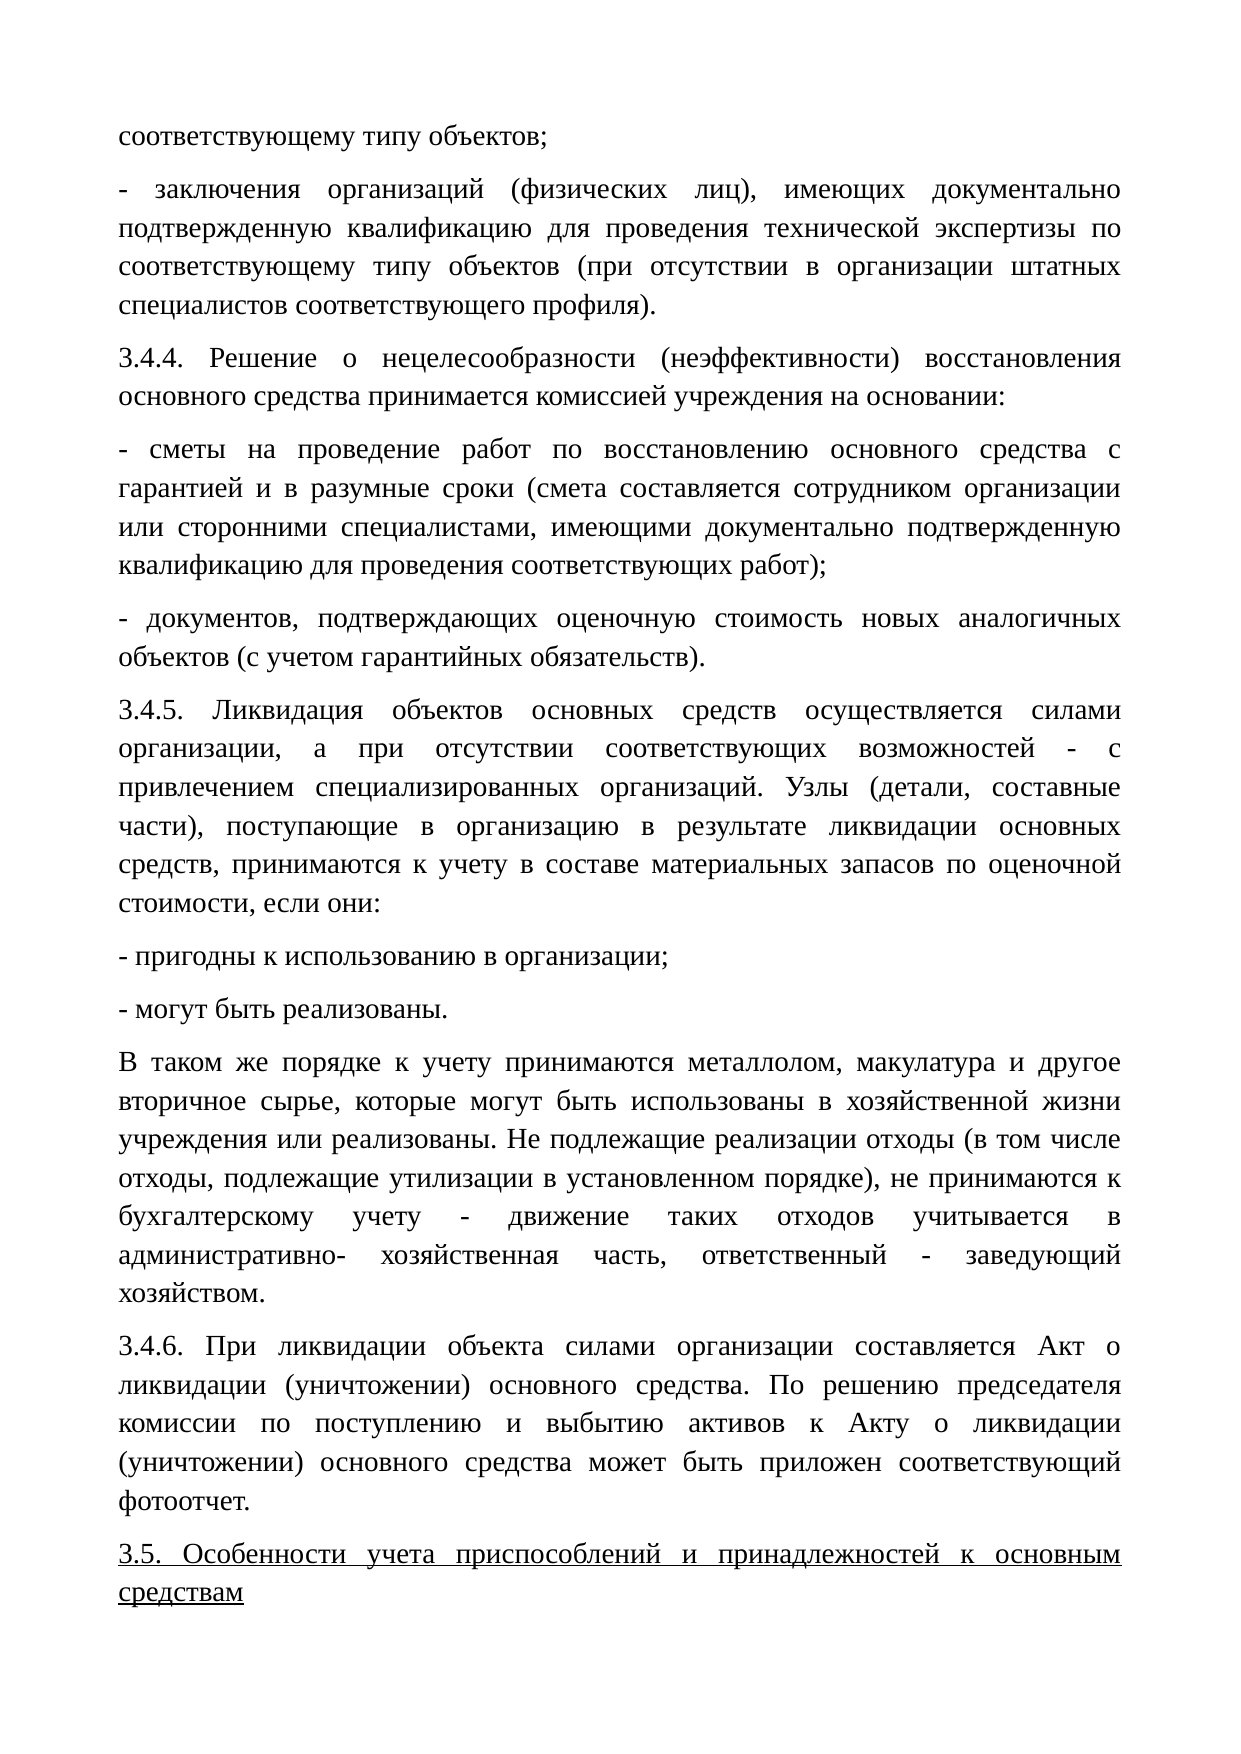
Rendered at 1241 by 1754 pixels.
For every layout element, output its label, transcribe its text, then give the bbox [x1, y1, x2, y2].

text - заключения организаций (физических лиц), имеющих документально подтвержденную квалификацию для проведения технической экспертизы по соответствующему типу объектов (при отсутствии в организации штатных специалистов соответствующего профиля). [118, 171, 1122, 320]
text В таком же порядке к учету принимаются металлолом, макулатура и другое вторичное сырье, которые могут быть использованы в хозяйственной жизни учреждения или реализованы. Не подлежащие реализации отходы (в том числе отходы, подлежащие утилизации в установленном порядке), не принимаются к бухгалтерскому учету - движение таких отходов учитывается в административно- хозяйственная часть, ответственный - заведующий хозяйством. [118, 1044, 1122, 1309]
text 3.4.5. Ликвидация объектов основных средств осуществляется силами организации, а при отсутствии соответствующих возможностей - с привлечением специализированных организаций. Узлы (детали, составные части), поступающие в организацию в результате ликвидации основных средств, принимаются к учету в составе материальных запасов по оценочной стоимости, если они: [118, 692, 1122, 918]
text 3.4.4. Решение о нецелесообразности (неэффективности) восстановления основного средства принимается комиссией учреждения на основании: [118, 340, 1122, 412]
text средствам [118, 1566, 1122, 1608]
text - документов, подтверждающих оценочную стоимость новых аналогичных объектов (с учетом гарантийных обязательств). [118, 600, 1122, 672]
text - сметы на проведение работ по восстановлению основного средства с гарантией и в разумные сроки (смета составляется сотрудником организации или сторонними специалистами, имеющими документально подтвержденную квалификацию для проведения соответствующих работ); [118, 432, 1122, 581]
text - пригодны к использованию в организации; [118, 938, 1122, 971]
text 3.5. Особенности учета приспособлений и принадлежностей к основным [118, 1536, 1122, 1565]
text соответствующему типу объектов; [118, 118, 1122, 152]
text - могут быть реализованы. [118, 991, 1122, 1024]
text 3.4.6. При ликвидации объекта силами организации составляется Акт о ликвидации (уничтожении) основного средства. По решению председателя комиссии по поступлению и выбытию активов к Акту о ликвидации (уничтожении) основного средства может быть приложен соответствующий фотоотчет. [118, 1328, 1122, 1516]
